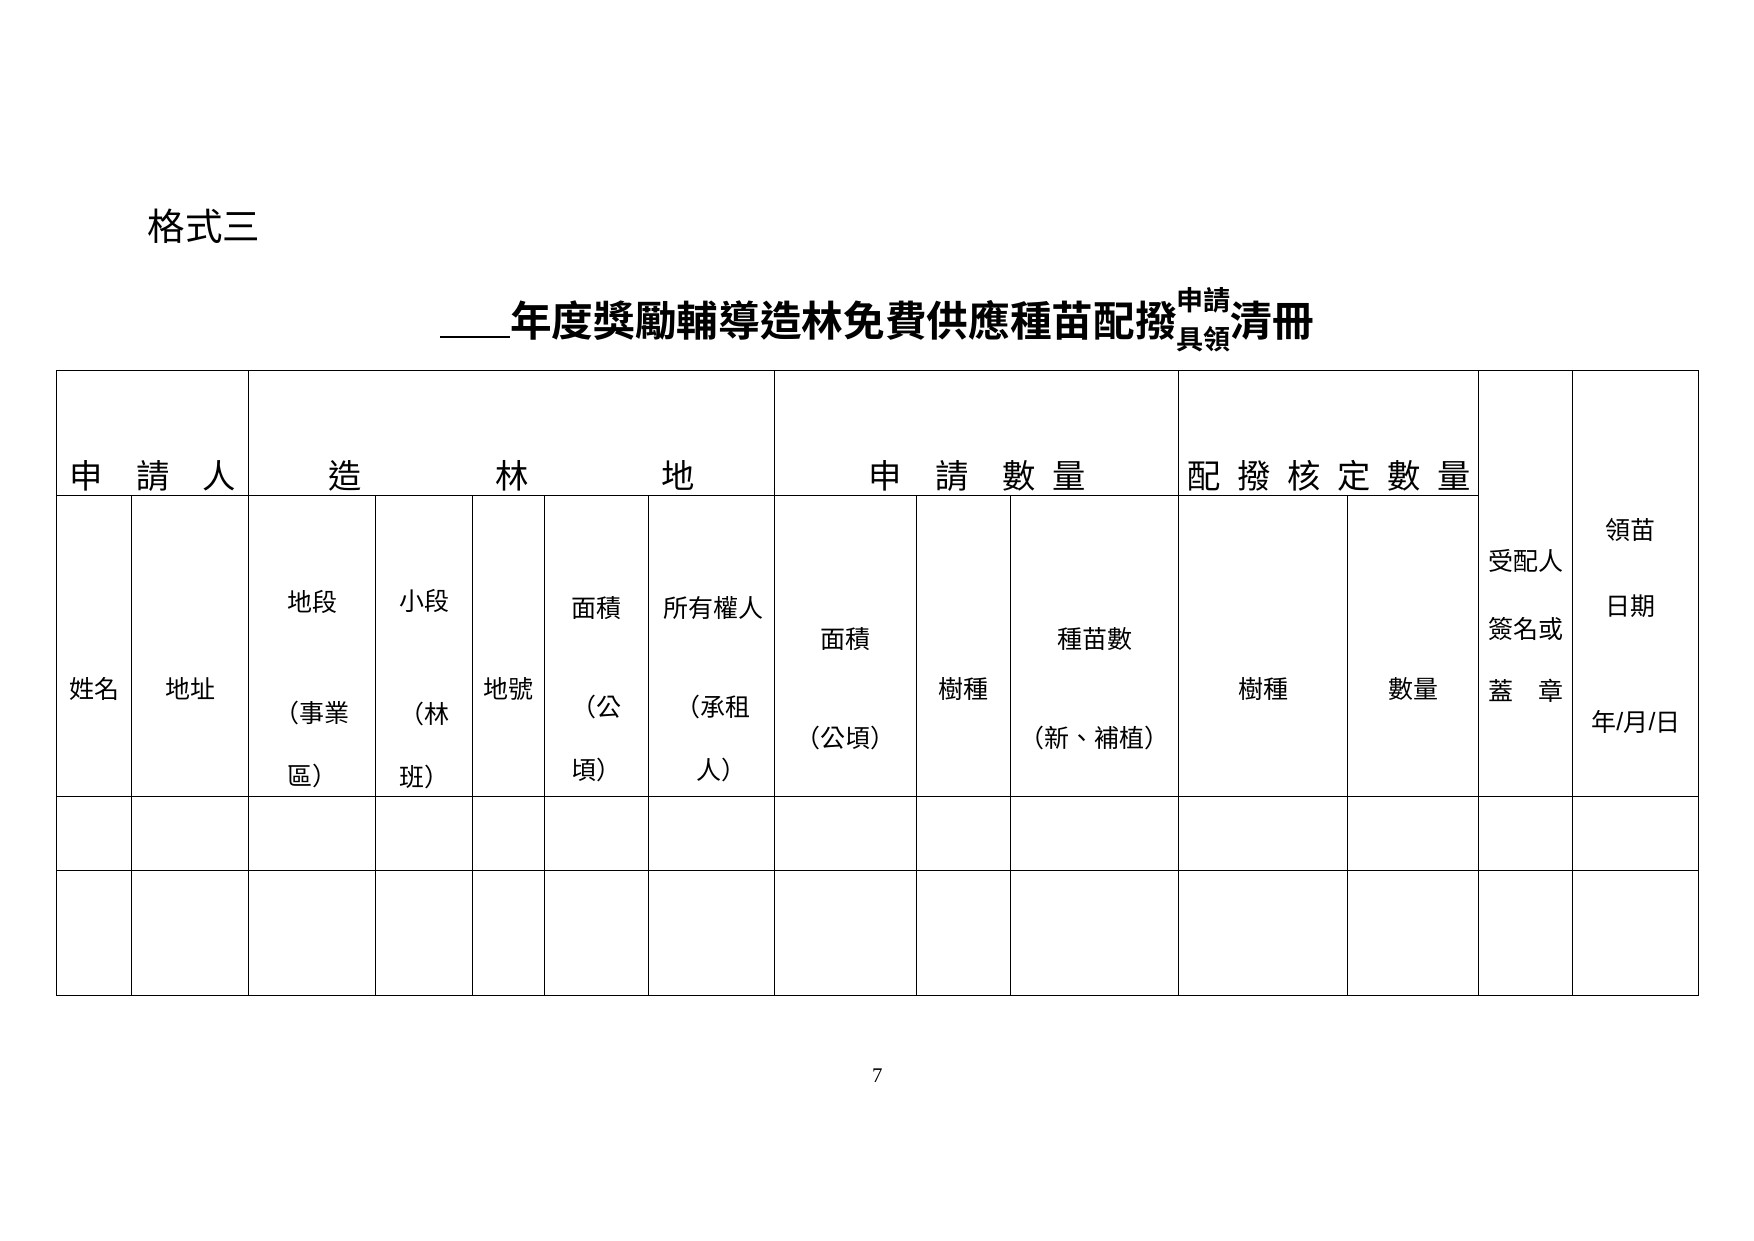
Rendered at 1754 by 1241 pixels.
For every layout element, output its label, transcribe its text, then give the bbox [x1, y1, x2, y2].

table_cell [57, 871, 131, 995]
table_header 配 撥 核 定 數 量 [1179, 371, 1478, 495]
table_cell [1348, 871, 1478, 995]
table_cell [775, 871, 916, 995]
table_cell 樹種 [1179, 496, 1347, 796]
table_cell [249, 871, 375, 995]
table_cell 數量 [1348, 496, 1478, 796]
table_cell [132, 871, 248, 995]
table_cell [917, 871, 1010, 995]
table_cell [1348, 797, 1478, 870]
table_header 申 請 數 量 [775, 371, 1178, 495]
table_cell [1179, 871, 1347, 995]
table_cell [473, 871, 544, 995]
table_cell [376, 871, 472, 995]
table_cell [1179, 797, 1347, 870]
table_cell [917, 797, 1010, 870]
table_cell [545, 797, 648, 870]
table_cell 面積 （公頃） [545, 496, 648, 796]
table_cell [775, 797, 916, 870]
table_cell [132, 797, 248, 870]
table_header 領苗 日期 年/月/日 [1573, 371, 1698, 796]
table_cell 姓名 [57, 496, 131, 796]
table_cell 所有權人 （承租人） [649, 496, 774, 796]
table_cell 地號 [473, 496, 544, 796]
table_cell [249, 797, 375, 870]
table_cell 種苗數 （新、補植） [1011, 496, 1178, 796]
text 格式三 [148, 183, 1606, 245]
table_cell [649, 797, 774, 870]
table_cell 樹種 [917, 496, 1010, 796]
table_header 造 林 地 [249, 371, 774, 495]
table_cell 小段 （林班） [376, 496, 472, 796]
table_cell [376, 797, 472, 870]
table_cell 面積 （公頃） [775, 496, 916, 796]
table_cell [649, 871, 774, 995]
text 年度獎勵輔導造林免費供應種苗配撥申請具領清冊 [148, 245, 1606, 370]
table_cell 地段 （事業區） [249, 496, 375, 796]
table_cell [1011, 871, 1178, 995]
table_cell 地址 [132, 496, 248, 796]
table_cell [57, 797, 131, 870]
table_cell [473, 797, 544, 870]
table_header 申 請 人 [57, 371, 248, 495]
table_header 受配人 簽名或蓋 章 [1479, 371, 1572, 796]
table_cell [1573, 797, 1698, 870]
table_cell [1479, 871, 1572, 995]
table_cell [1479, 797, 1572, 870]
table_cell [1011, 797, 1178, 870]
table_cell [545, 871, 648, 995]
table_cell [1573, 871, 1698, 995]
